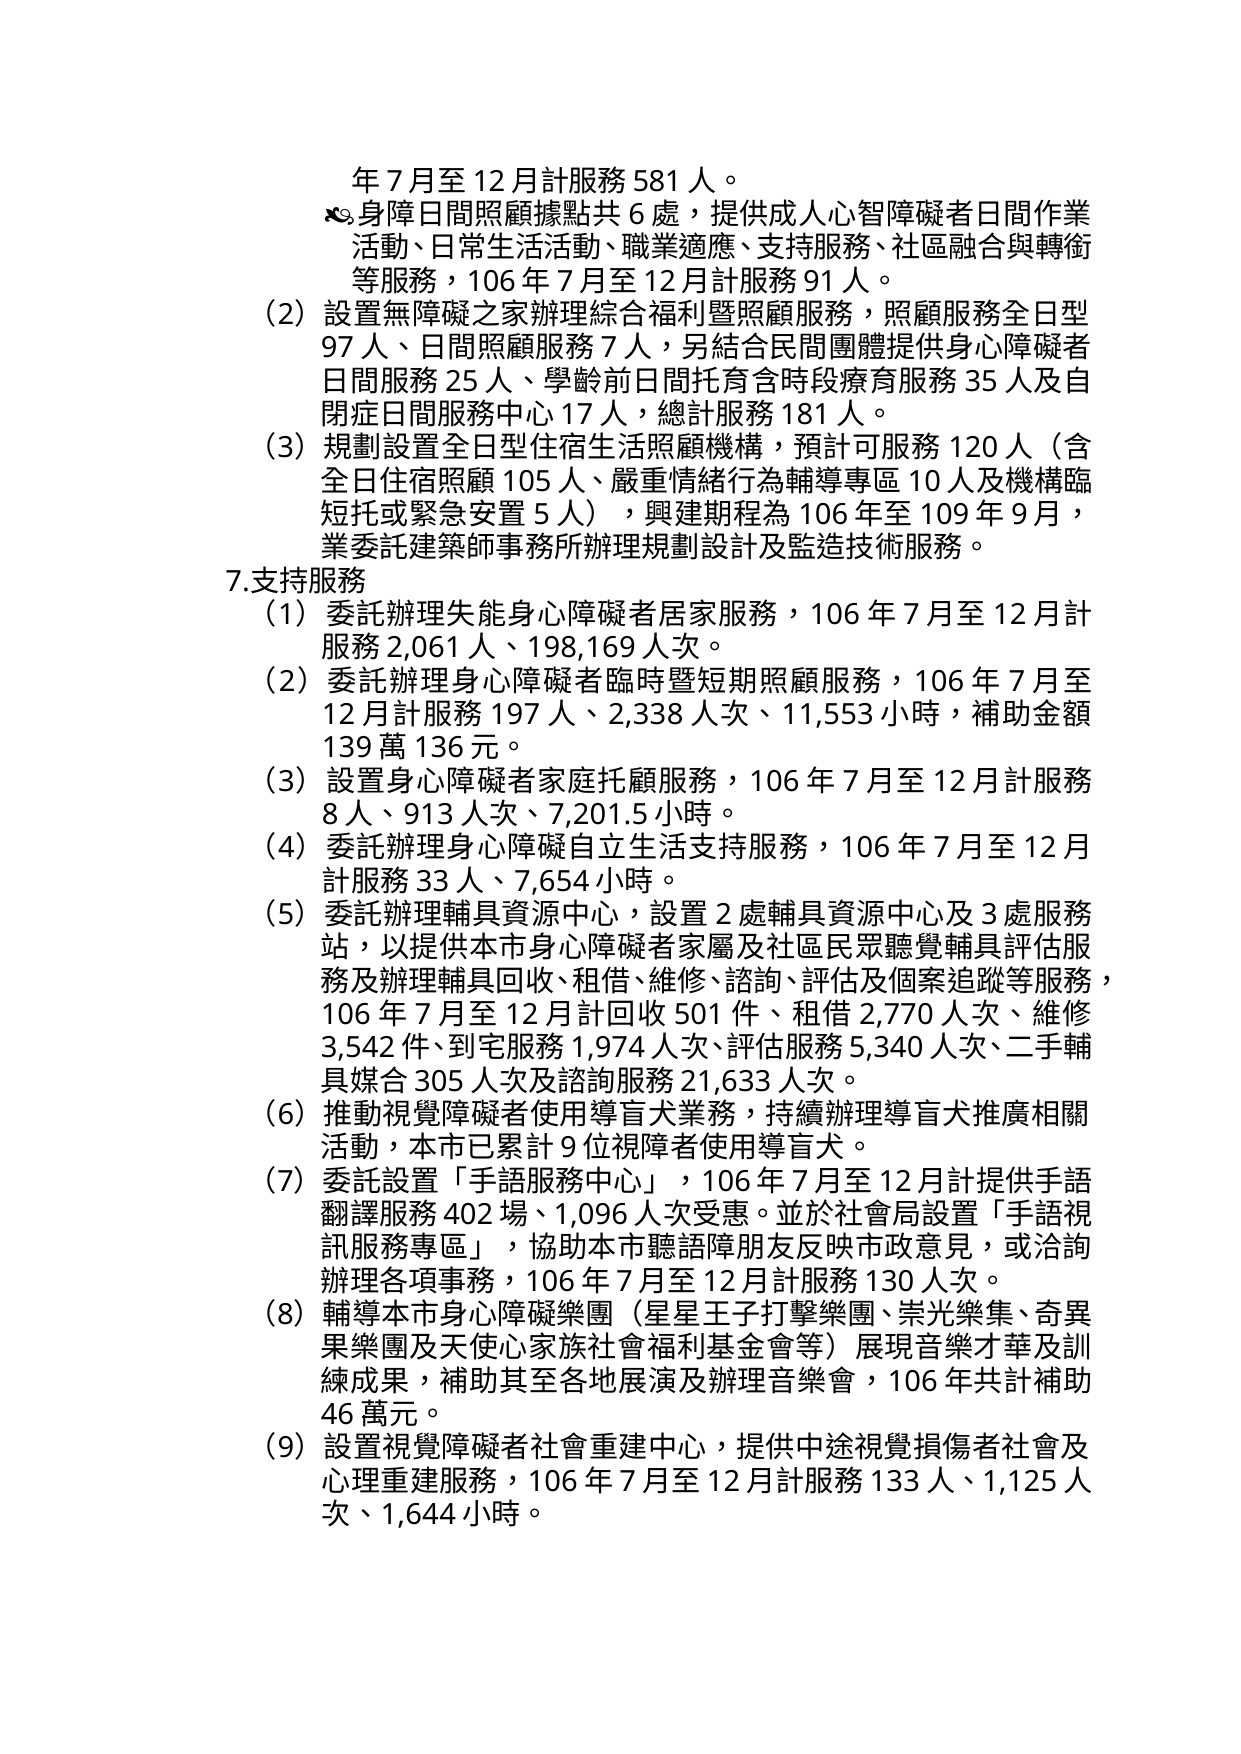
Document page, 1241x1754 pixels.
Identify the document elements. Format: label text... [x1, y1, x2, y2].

text （9）設置視覺障礙者社會重建中心，提供中途視覺損傷者社會及心理重建服務，106年7月至12月計服務133人、1,125人次、1,644小時。 [248, 1431, 1092, 1531]
text （4）委託辦理身心障礙自立生活支持服務，106年7月至12月計服務33人、7,654小時。 [248, 831, 1092, 898]
text （8）輔導本市身心障礙樂團（星星王子打擊樂團、崇光樂集、奇異果樂團及天使心家族社會福利基金會等）展現音樂才華及訓練成果，補助其至各地展演及辦理音樂會，106年共計補助46萬元。 [248, 1298, 1092, 1431]
text （3）規劃設置全日型住宿生活照顧機構，預計可服務120人（含全日住宿照顧105人、嚴重情緒行為輔導專區10人及機構臨短托或緊急安置5人），興建期程為106年至109年9月，業委託建築師事務所辦理規劃設計及監造技術服務。 [248, 431, 1092, 564]
text （2）委託辦理身心障礙者臨時暨短期照顧服務，106年7月至12月計服務197人、2,338人次、11,553小時，補助金額139萬136元。 [248, 664, 1092, 764]
text （7）委託設置「手語服務中心」，106年7月至12月計提供手語翻譯服務402場、1,096人次受惠。並於社會局設置「手語視訊服務專區」，協助本市聽語障朋友反映市政意見，或洽詢辦理各項事務，106年7月至12月計服務130人次。 [248, 1164, 1092, 1298]
text （6）推動視覺障礙者使用導盲犬業務，持續辦理導盲犬推廣相關活動，本市已累計9位視障者使用導盲犬。 [248, 1098, 1092, 1164]
text 身障日間照顧據點共6處，提供成人心智障礙者日間作業活動、日常生活活動、職業適應、支持服務、社區融合與轉銜等服務，106年7月至12月計服務91人。 [323, 198, 1092, 298]
text （3）設置身心障礙者家庭托顧服務，106年7月至12月計服務8人、913人次、7,201.5小時。 [248, 764, 1092, 831]
text （5）委託辦理輔具資源中心，設置2處輔具資源中心及3處服務站，以提供本市身心障礙者家屬及社區民眾聽覺輔具評估服務及辦理輔具回收、租借、維修、諮詢、評估及個案追蹤等服務，106年7月至12月計回收501件、租借2,770人次、維修3,542件、到宅服務1,974人次、評估服務5,340人次、二手輔具媒合305人次及諮詢服務21,633人次。 [248, 898, 1092, 1098]
text （2）設置無障礙之家辦理綜合福利暨照顧服務，照顧服務全日型97人、日間照顧服務7人，另結合民間團體提供身心障礙者日間服務25人、學齡前日間托育含時段療育服務35人及自閉症日間服務中心17人，總計服務181人。 [248, 298, 1092, 431]
text 年7月至12月計服務581人。 [323, 164, 1092, 198]
text （1）委託辦理失能身心障礙者居家服務，106年7月至12月計服務2,061人、198,169人次。 [248, 598, 1092, 664]
text 7.支持服務 [225, 564, 1092, 598]
